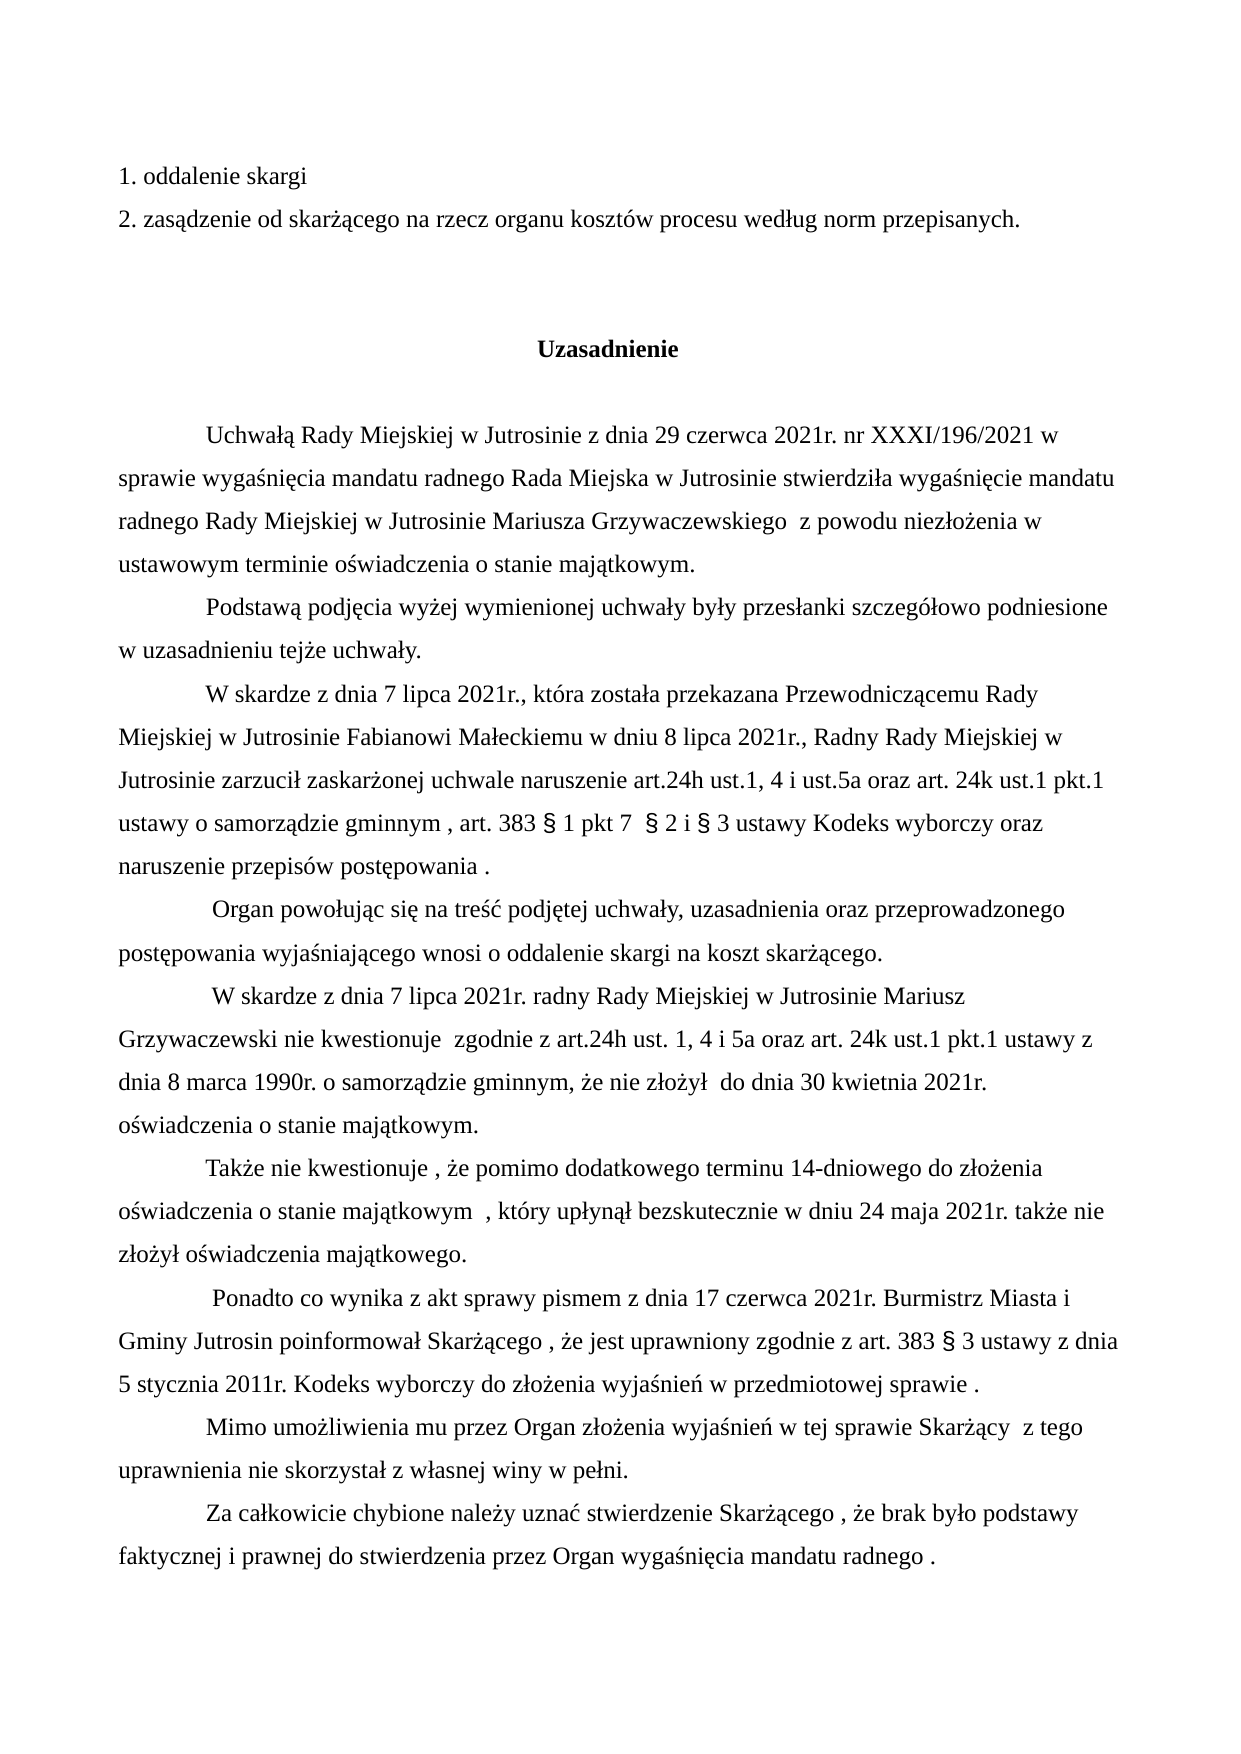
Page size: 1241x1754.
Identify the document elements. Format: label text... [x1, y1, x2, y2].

text W skardze z dnia 7 lipca 2021r., która została przekazana Przewodniczącemu Rady Miejskiej w Jutrosinie Fabianowi Małeckiemu w dniu 8 lipca 2021r., Radny Rady Miejskiej w Jutrosinie zarzucił zaskarżonej uchwale naruszenie art.24h ust.1, 4 i ust.5a oraz art. 24k ust.1 pkt.1 ustawy o samorządzie gminnym , art. 383 § 1 pkt 7 § 2 i § 3 ustawy Kodeks wyborczy oraz naruszenie przepisów postępowania . [118, 679, 1122, 880]
text Podstawą podjęcia wyżej wymienionej uchwały były przesłanki szczegółowo podniesione w uzasadnieniu tejże uchwały. [118, 592, 1122, 664]
text 1. oddalenie skargi [118, 161, 1122, 190]
text Za całkowicie chybione należy uznać stwierdzenie Skarżącego , że brak było podstawy faktycznej i prawnej do stwierdzenia przez Organ wygaśnięcia mandatu radnego . [118, 1498, 1122, 1570]
text W skardze z dnia 7 lipca 2021r. radny Rady Miejskiej w Jutrosinie Mariusz Grzywaczewski nie kwestionuje zgodnie z art.24h ust. 1, 4 i 5a oraz art. 24k ust.1 pkt.1 ustawy z dnia 8 marca 1990r. o samorządzie gminnym, że nie złożył do dnia 30 kwietnia 2021r. oświadczenia o stanie majątkowym. [118, 981, 1122, 1139]
text Mimo umożliwienia mu przez Organ złożenia wyjaśnień w tej sprawie Skarżący z tego uprawnienia nie skorzystał z własnej winy w pełni. [118, 1412, 1122, 1484]
text 2. zasądzenie od skarżącego na rzecz organu kosztów procesu według norm przepisanych. [118, 204, 1122, 233]
text Uzasadnienie [118, 334, 1122, 362]
text Uchwałą Rady Miejskiej w Jutrosinie z dnia 29 czerwca 2021r. nr XXXI/196/2021 w sprawie wygaśnięcia mandatu radnego Rada Miejska w Jutrosinie stwierdziła wygaśnięcie mandatu radnego Rady Miejskiej w Jutrosinie Mariusza Grzywaczewskiego z powodu niezłożenia w ustawowym terminie oświadczenia o stanie majątkowym. [118, 420, 1122, 578]
text Także nie kwestionuje , że pomimo dodatkowego terminu 14-dniowego do złożenia oświadczenia o stanie majątkowym , który upłynął bezskutecznie w dniu 24 maja 2021r. także nie złożył oświadczenia majątkowego. [118, 1153, 1122, 1268]
text Organ powołując się na treść podjętej uchwały, uzasadnienia oraz przeprowadzonego postępowania wyjaśniającego wnosi o oddalenie skargi na koszt skarżącego. [118, 894, 1122, 966]
text Ponadto co wynika z akt sprawy pismem z dnia 17 czerwca 2021r. Burmistrz Miasta i Gminy Jutrosin poinformował Skarżącego , że jest uprawniony zgodnie z art. 383 § 3 ustawy z dnia 5 stycznia 2011r. Kodeks wyborczy do złożenia wyjaśnień w przedmiotowej sprawie . [118, 1283, 1122, 1398]
